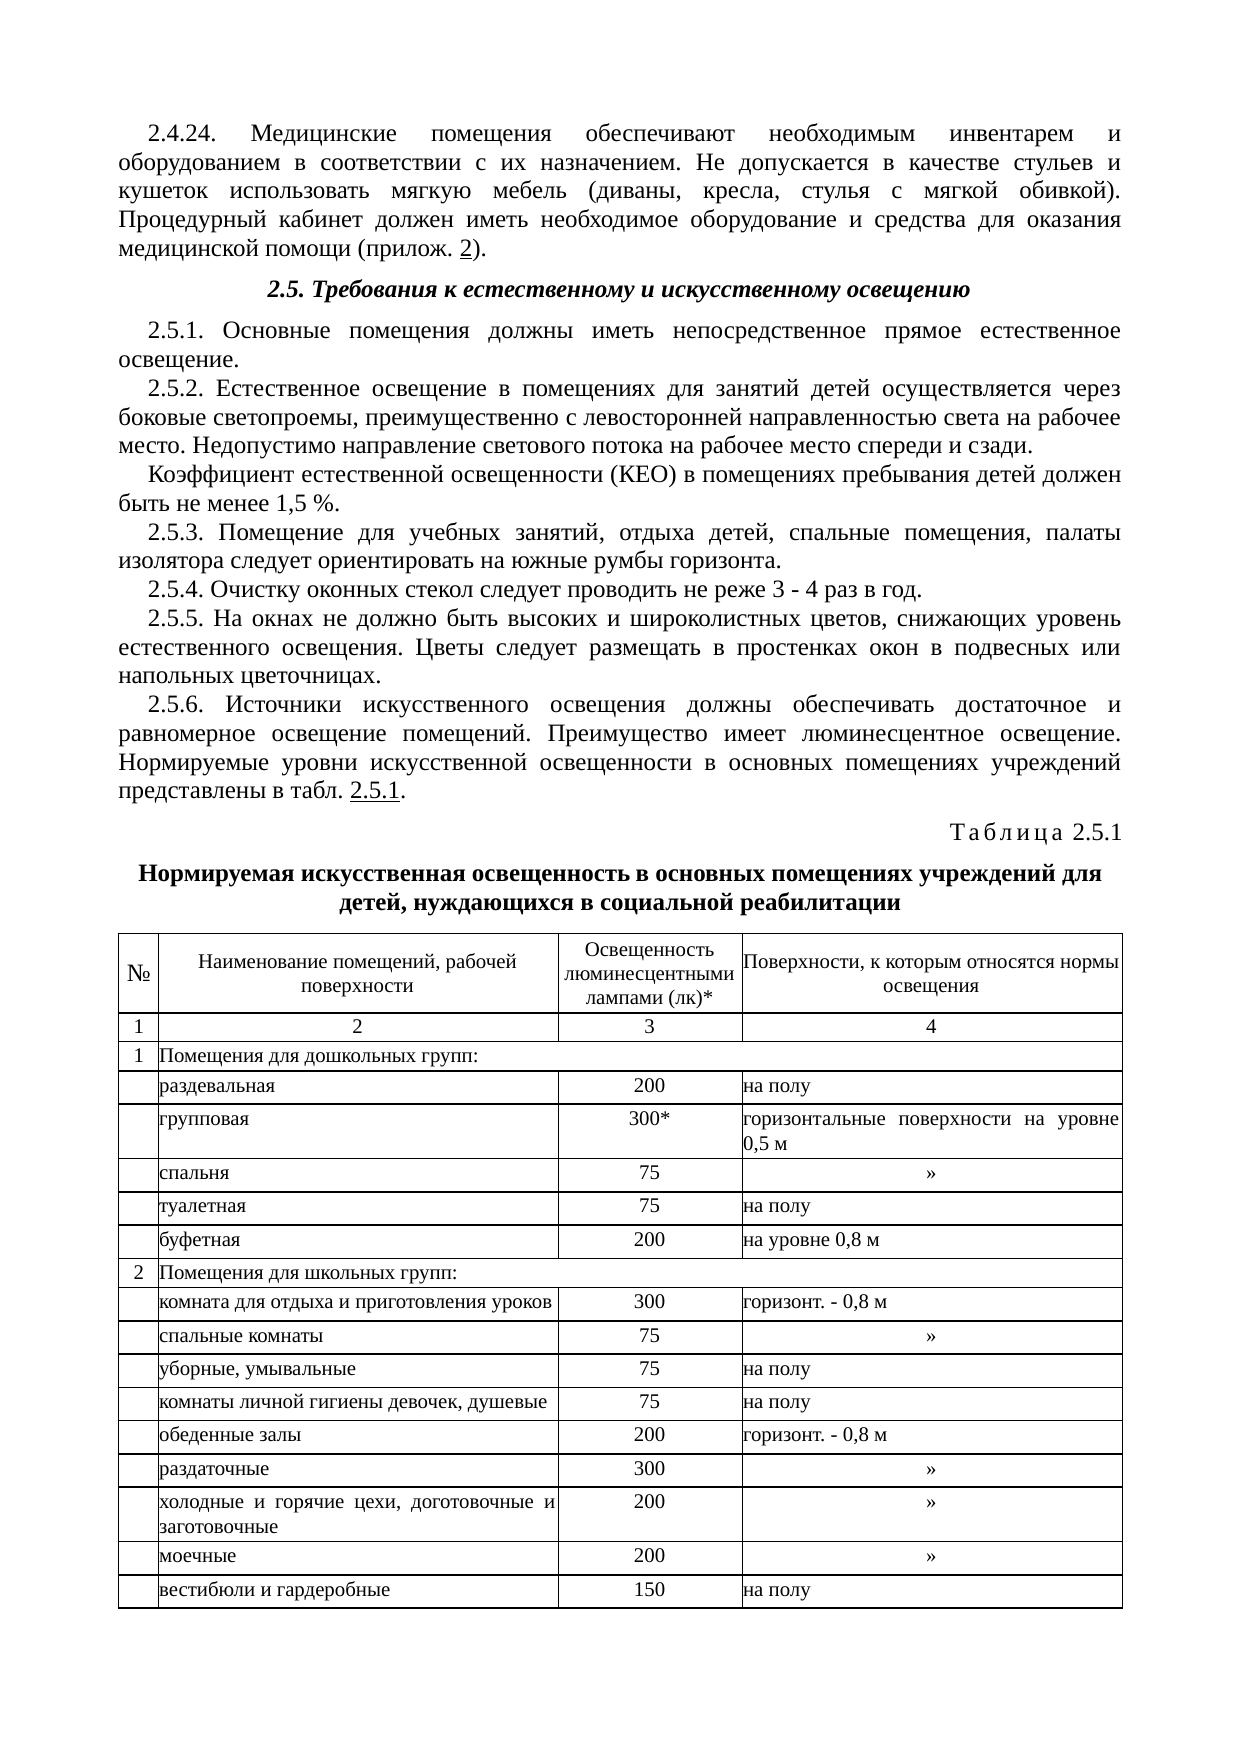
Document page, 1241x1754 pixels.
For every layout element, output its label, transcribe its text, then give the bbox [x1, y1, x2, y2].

table_cell туалетная [159, 1193, 558, 1224]
table_cell спальня [159, 1159, 558, 1191]
table_cell комната для отдыха и приготовления уроков [159, 1288, 558, 1320]
table_cell 300* [559, 1105, 742, 1158]
table_header Наименование помещений, рабочей поверхности [159, 934, 558, 1012]
subtitle 2.5. Требования к естественному и искусственному освещению [118, 274, 1122, 303]
table_cell 2 [159, 1014, 558, 1041]
text 2.5.2. Естественное освещение в помещениях для занятий детей осуществляется через боковые светопроемы, преимущественно с левосторонней направленностью света на рабочее место. Недопустимо направление светового потока на рабочее место спереди и сзади. [118, 373, 1122, 459]
table_cell 1 [119, 1042, 158, 1070]
table_cell » [743, 1455, 1122, 1486]
table_cell [119, 1542, 158, 1574]
table_cell [119, 1322, 158, 1353]
table_cell 200 [559, 1542, 742, 1574]
table_cell 75 [559, 1159, 742, 1191]
text Нормируемая искусственная освещенность в основных помещениях учреждений для детей, нуждающихся в социальной реабилитации [118, 858, 1122, 916]
table_header Поверхности, к которым относятся нормы освещения [743, 934, 1122, 1012]
table_cell 200 [559, 1488, 742, 1541]
table_cell 200 [559, 1226, 742, 1257]
table_cell моечные [159, 1542, 558, 1574]
table_cell Помещения для дошкольных групп: [159, 1042, 1122, 1070]
text Коэффициент естественной освещенности (КЕО) в помещениях пребывания детей должен быть не менее 1,5 %. [118, 459, 1122, 517]
table_cell » [743, 1542, 1122, 1574]
table_cell холодные и горячие цехи, доготовочные и заготовочные [159, 1488, 558, 1541]
table_cell 300 [559, 1455, 742, 1486]
table_cell буфетная [159, 1226, 558, 1257]
table_cell 200 [559, 1421, 742, 1453]
table_cell [119, 1193, 158, 1224]
table_cell на полу [743, 1072, 1122, 1103]
table_cell 75 [559, 1355, 742, 1387]
table_cell на полу [743, 1388, 1122, 1420]
table_cell горизонт. - 0,8 м [743, 1288, 1122, 1320]
table_cell 150 [559, 1576, 742, 1607]
table_cell » [743, 1159, 1122, 1191]
table_cell » [743, 1488, 1122, 1541]
table_cell [119, 1226, 158, 1257]
table_cell 1 [119, 1014, 158, 1041]
text 2.5.1. Основные помещения должны иметь непосредственное прямое естественное освещение. [118, 316, 1122, 373]
table_cell комнаты личной гигиены девочек, душевые [159, 1388, 558, 1420]
table_cell 3 [559, 1014, 742, 1041]
table_cell [119, 1159, 158, 1191]
text 2.5.3. Помещение для учебных занятий, отдыха детей, спальные помещения, палаты изолятора следует ориентировать на южные румбы горизонта. [118, 517, 1122, 574]
table_cell на полу [743, 1576, 1122, 1607]
table_cell обеденные залы [159, 1421, 558, 1453]
table_header № [119, 934, 158, 1012]
table_cell раздаточные [159, 1455, 558, 1486]
text 2.5.6. Источники искусственного освещения должны обеспечивать достаточное и равномерное освещение помещений. Преимущество имеет люминесцентное освещение. Нормируемые уровни искусственной освещенности в основных помещениях учреждений представлены в табл. 2.5.1. [118, 689, 1122, 804]
table_cell [119, 1072, 158, 1103]
table_cell [119, 1288, 158, 1320]
text 2.5.5. На окнах не должно быть высоких и широколистных цветов, снижающих уровень естественного освещения. Цветы следует размещать в простенках окон в подвесных или напольных цветочницах. [118, 603, 1122, 689]
table_cell 300 [559, 1288, 742, 1320]
text 2.5.4. Очистку оконных стекол следует проводить не реже 3 - 4 раз в год. [118, 574, 1122, 603]
table_cell 2 [119, 1259, 158, 1287]
table_cell горизонтальные поверхности на уровне 0,5 м [743, 1105, 1122, 1158]
table_cell [119, 1388, 158, 1420]
table_cell [119, 1421, 158, 1453]
text Таблица 2.5.1 [118, 817, 1122, 846]
table_cell 75 [559, 1322, 742, 1353]
table_cell » [743, 1322, 1122, 1353]
table_cell уборные, умывальные [159, 1355, 558, 1387]
text 2.4.24. Медицинские помещения обеспечивают необходимым инвентарем и оборудованием в соответствии с их назначением. Не допускается в качестве стульев и кушеток использовать мягкую мебель (диваны, кресла, стулья с мягкой обивкой). Процедурный кабинет должен иметь необходимое оборудование и средства для оказания медицинской помощи (прилож. 2). [118, 118, 1122, 262]
table_cell вестибюли и гардеробные [159, 1576, 558, 1607]
table_cell на полу [743, 1193, 1122, 1224]
table_cell [119, 1355, 158, 1387]
table_cell горизонт. - 0,8 м [743, 1421, 1122, 1453]
table_cell [119, 1455, 158, 1486]
table_header Освещенность люминесцентными лампами (лк)* [559, 934, 742, 1012]
table_cell 4 [743, 1014, 1122, 1041]
table_cell групповая [159, 1105, 558, 1158]
table_cell спальные комнаты [159, 1322, 558, 1353]
table_cell [119, 1105, 158, 1158]
table_cell 75 [559, 1388, 742, 1420]
table_cell Помещения для школьных групп: [159, 1259, 1122, 1287]
table_cell [119, 1488, 158, 1541]
table_cell 75 [559, 1193, 742, 1224]
table_cell 200 [559, 1072, 742, 1103]
table_cell на уровне 0,8 м [743, 1226, 1122, 1257]
table_cell на полу [743, 1355, 1122, 1387]
table_cell раздевальная [159, 1072, 558, 1103]
table_cell [119, 1576, 158, 1607]
